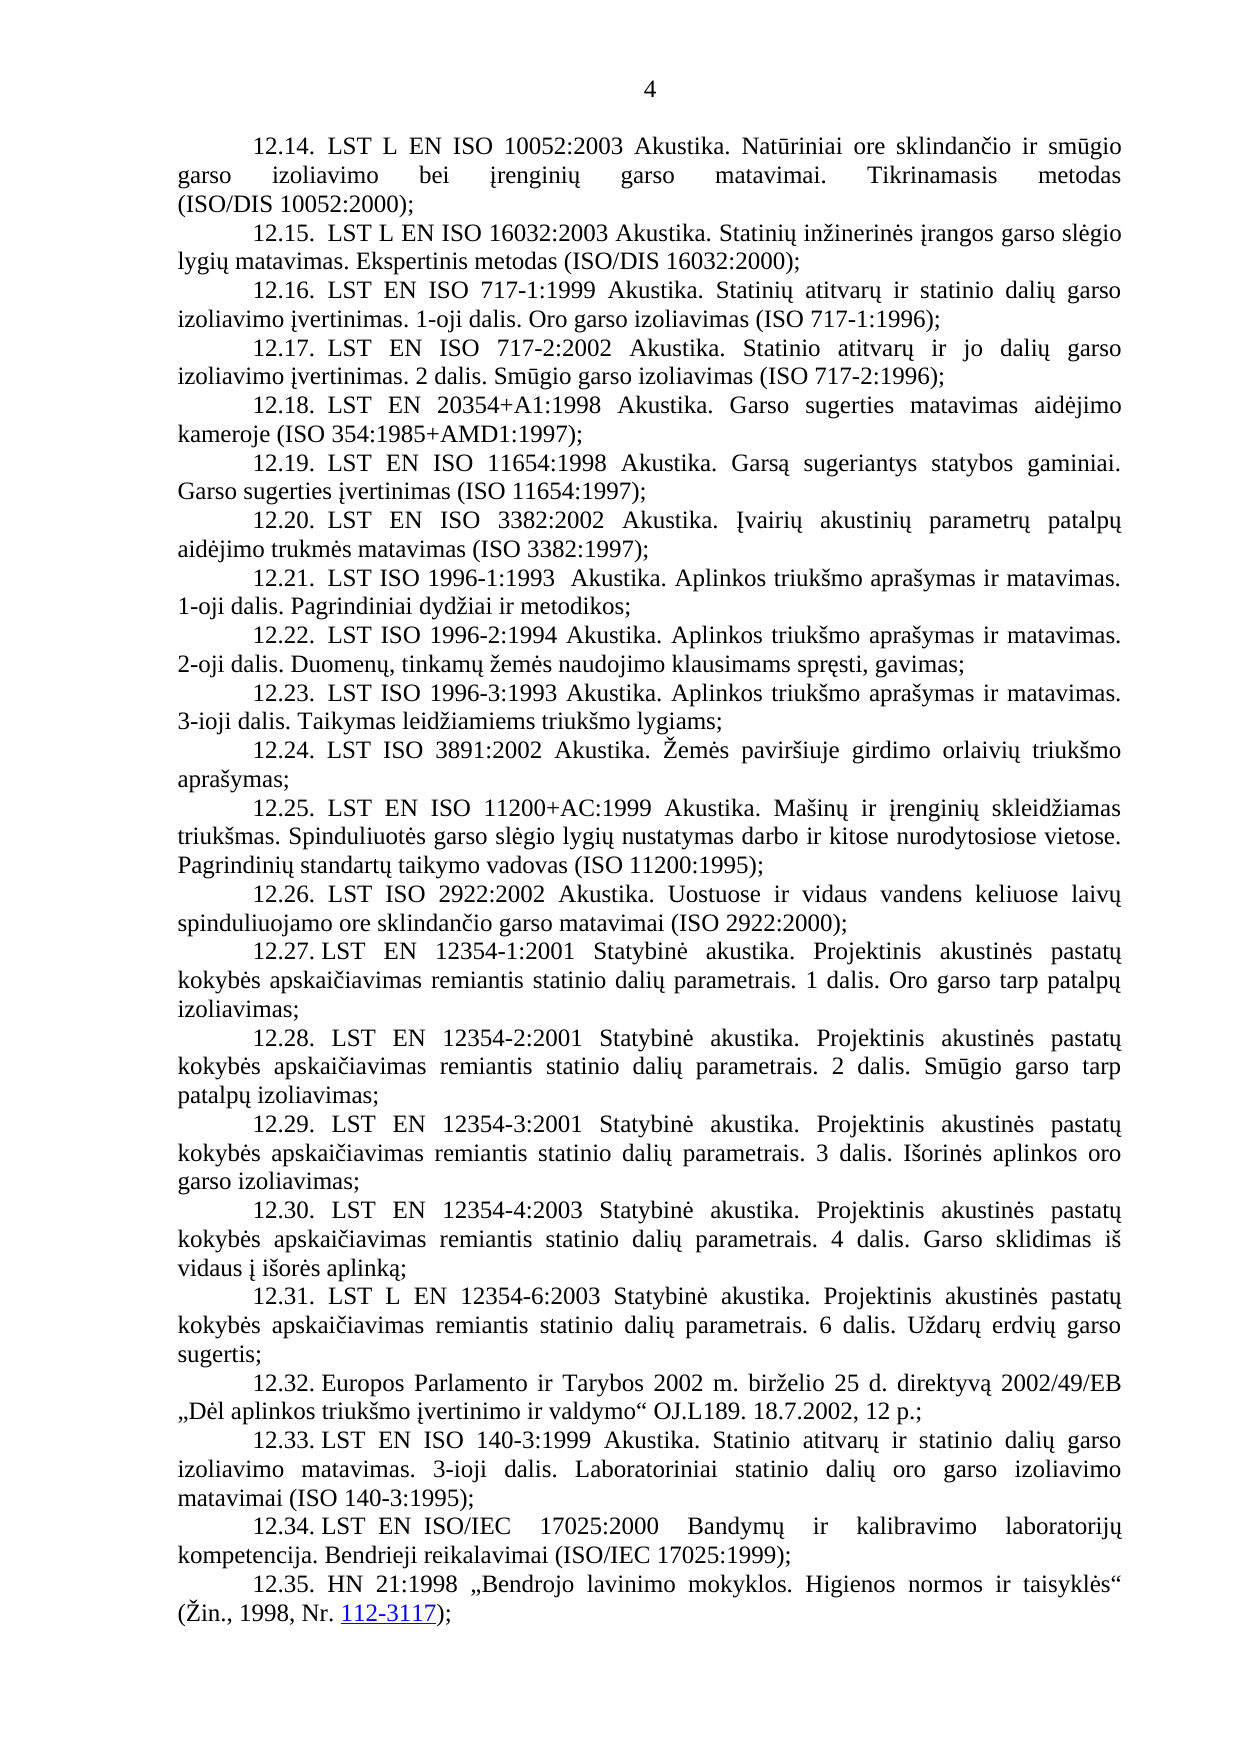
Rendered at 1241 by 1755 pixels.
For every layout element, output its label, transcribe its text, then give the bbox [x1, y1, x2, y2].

text 12.34. LST EN ISO/IEC 17025:2000 Bandymų ir kalibravimo laboratorijų kompetencija. Bendrieji reikalavimai (ISO/IEC 17025:1999); [177, 1511, 1122, 1569]
text 12.35. HN 21:1998 „Bendrojo lavinimo mokyklos. Higienos normos ir taisyklės“ (Žin., 1998, Nr. 112-3117); [177, 1569, 1122, 1626]
text 12.23. LST ISO 1996-3:1993 Akustika. Aplinkos triukšmo aprašymas ir matavimas. 3-ioji dalis. Taikymas leidžiamiems triukšmo lygiams; [177, 678, 1122, 735]
text 12.32. Europos Parlamento ir Tarybos 2002 m. birželio 25 d. direktyvą 2002/49/EB „Dėl aplinkos triukšmo įvertinimo ir valdymo“ OJ.L189. 18.7.2002, 12 p.; [177, 1368, 1122, 1425]
text 12.17. LST EN ISO 717-2:2002 Akustika. Statinio atitvarų ir jo dalių garso izoliavimo įvertinimas. 2 dalis. Smūgio garso izoliavimas (ISO 717-2:1996); [177, 333, 1122, 390]
text 12.27. LST EN 12354-1:2001 Statybinė akustika. Projektinis akustinės pastatų kokybės apskaičiavimas remiantis statinio dalių parametrais. 1 dalis. Oro garso tarp patalpų izoliavimas; [177, 936, 1122, 1023]
text 12.28. LST EN 12354-2:2001 Statybinė akustika. Projektinis akustinės pastatų kokybės apskaičiavimas remiantis statinio dalių parametrais. 2 dalis. Smūgio garso tarp patalpų izoliavimas; [177, 1023, 1122, 1109]
text 12.20. LST EN ISO 3382:2002 Akustika. Įvairių akustinių parametrų patalpų aidėjimo trukmės matavimas (ISO 3382:1997); [177, 505, 1122, 563]
text 12.30. LST EN 12354-4:2003 Statybinė akustika. Projektinis akustinės pastatų kokybės apskaičiavimas remiantis statinio dalių parametrais. 4 dalis. Garso sklidimas iš vidaus į išorės aplinką; [177, 1195, 1122, 1281]
text 12.19. LST EN ISO 11654:1998 Akustika. Garsą sugeriantys statybos gaminiai. Garso sugerties įvertinimas (ISO 11654:1997); [177, 448, 1122, 505]
text 12.33. LST EN ISO 140-3:1999 Akustika. Statinio atitvarų ir statinio dalių garso izoliavimo matavimas. 3-ioji dalis. Laboratoriniai statinio dalių oro garso izoliavimo matavimai (ISO 140-3:1995); [177, 1425, 1122, 1511]
text 12.29. LST EN 12354-3:2001 Statybinė akustika. Projektinis akustinės pastatų kokybės apskaičiavimas remiantis statinio dalių parametrais. 3 dalis. Išorinės aplinkos oro garso izoliavimas; [177, 1109, 1122, 1195]
text 12.22. LST ISO 1996-2:1994 Akustika. Aplinkos triukšmo aprašymas ir matavimas. 2-oji dalis. Duomenų, tinkamų žemės naudojimo klausimams spręsti, gavimas; [177, 620, 1122, 678]
text 12.14. LST L EN ISO 10052:2003 Akustika. Natūriniai ore sklindančio ir smūgio garso izoliavimo bei įrenginių garso matavimai. Tikrinamasis metodas (ISO/DIS 10052:2000); [177, 131, 1122, 218]
text 12.25. LST EN ISO 11200+AC:1999 Akustika. Mašinų ir įrenginių skleidžiamas triukšmas. Spinduliuotės garso slėgio lygių nustatymas darbo ir kitose nurodytosiose vietose. Pagrindinių standartų taikymo vadovas (ISO 11200:1995); [177, 793, 1122, 879]
text 12.15. LST L EN ISO 16032:2003 Akustika. Statinių inžinerinės įrangos garso slėgio lygių matavimas. Ekspertinis metodas (ISO/DIS 16032:2000); [177, 218, 1122, 275]
text 12.21. LST ISO 1996-1:1993 Akustika. Aplinkos triukšmo aprašymas ir matavimas. 1-oji dalis. Pagrindiniai dydžiai ir metodikos; [177, 563, 1122, 620]
text 12.31. LST L EN 12354-6:2003 Statybinė akustika. Projektinis akustinės pastatų kokybės apskaičiavimas remiantis statinio dalių parametrais. 6 dalis. Uždarų erdvių garso sugertis; [177, 1281, 1122, 1368]
text 12.26. LST ISO 2922:2002 Akustika. Uostuose ir vidaus vandens keliuose laivų spinduliuojamo ore sklindančio garso matavimai (ISO 2922:2000); [177, 879, 1122, 936]
text 12.16. LST EN ISO 717-1:1999 Akustika. Statinių atitvarų ir statinio dalių garso izoliavimo įvertinimas. 1-oji dalis. Oro garso izoliavimas (ISO 717-1:1996); [177, 275, 1122, 333]
text 12.24. LST ISO 3891:2002 Akustika. Žemės paviršiuje girdimo orlaivių triukšmo aprašymas; [177, 735, 1122, 793]
text 12.18. LST EN 20354+A1:1998 Akustika. Garso sugerties matavimas aidėjimo kameroje (ISO 354:1985+AMD1:1997); [177, 390, 1122, 448]
